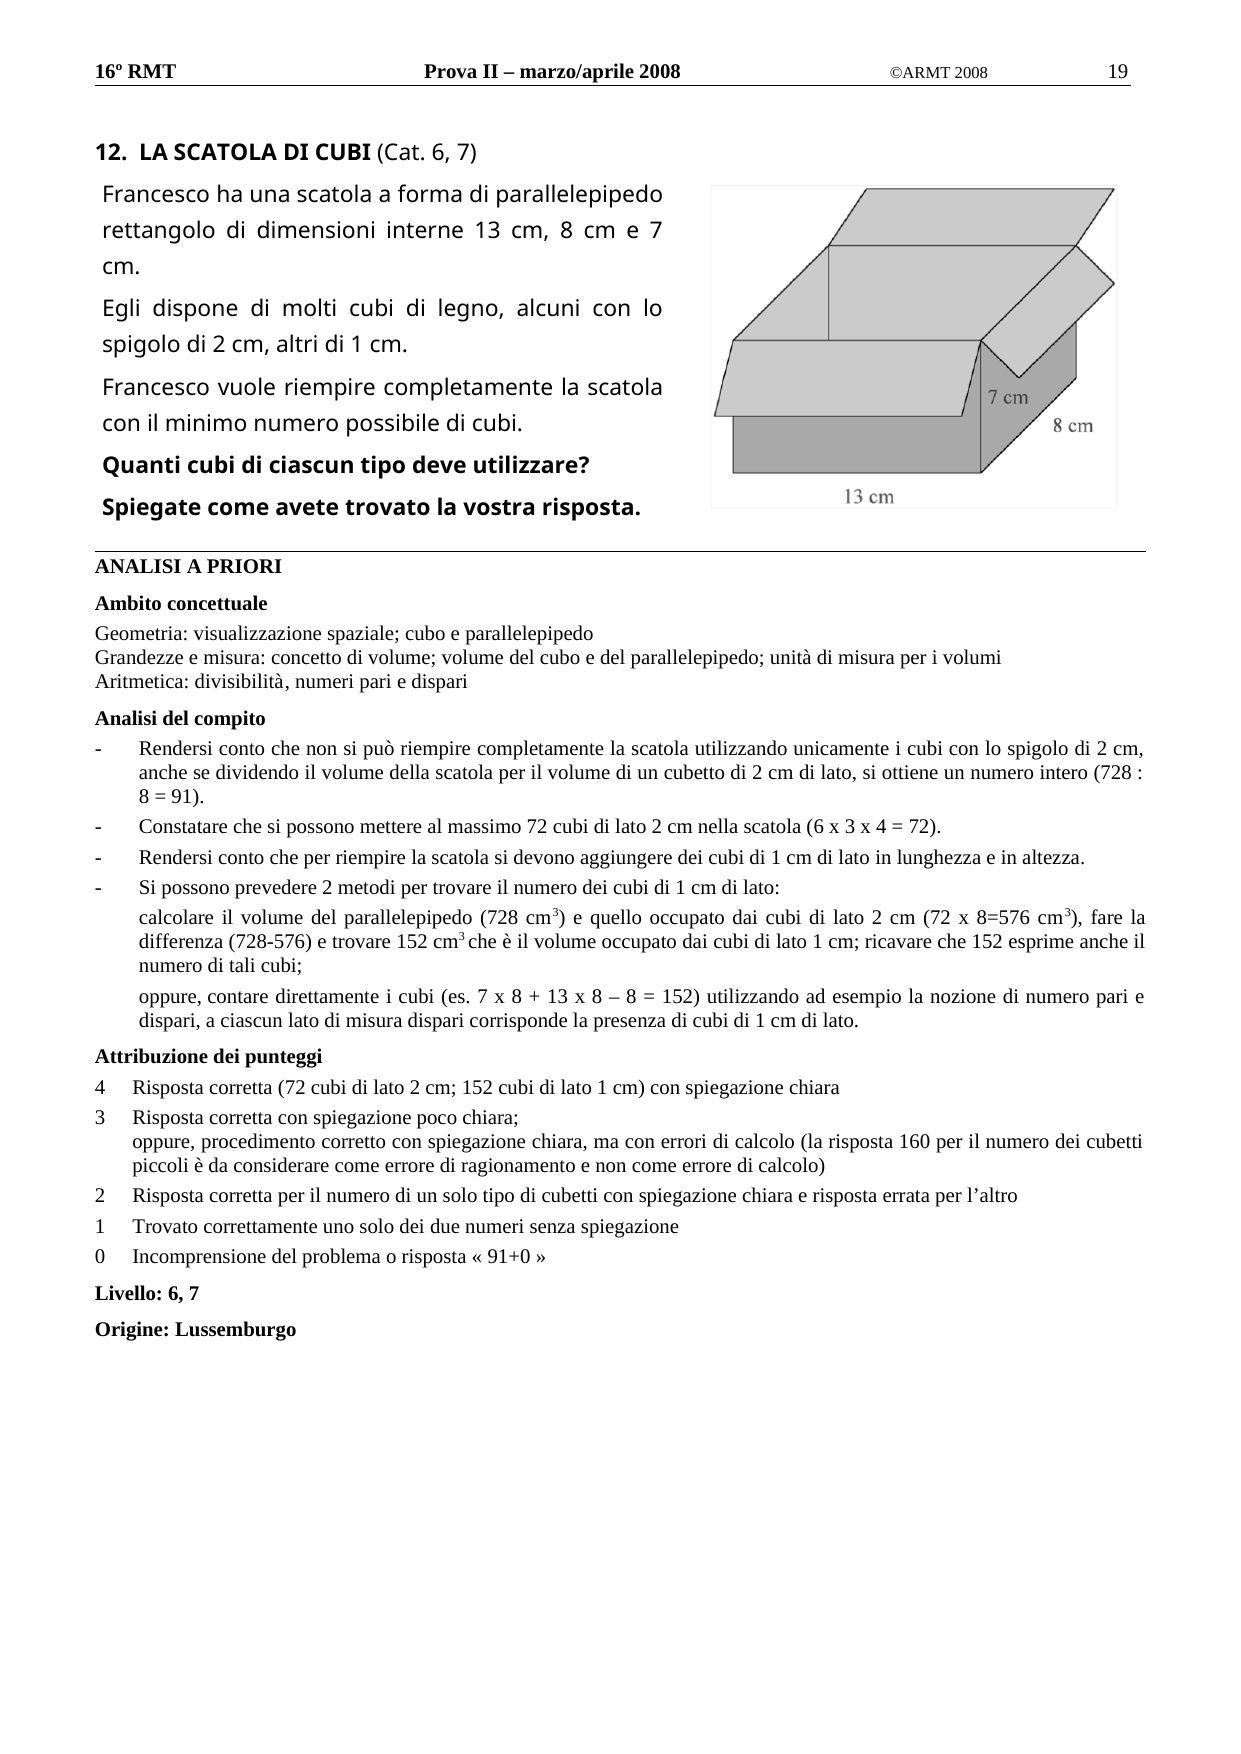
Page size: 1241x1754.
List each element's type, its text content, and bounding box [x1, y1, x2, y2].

text calcolare il volume del parallelepipedo (728 cm3) e quello occupato dai cubi di lato 2 cm (72 x 8=576 cm3), fare la differenza (728-576) e trovare 152 cm3 che è il volume occupato dai cubi di lato 1 cm; ricavare che 152 esprime anche il numero di tali cubi; [94, 905, 1146, 977]
text Grandezze e misura: concetto di volume; volume del cubo e del parallelepipedo; unità di misura per i volumi [94, 645, 1146, 669]
text oppure, contare direttamente i cubi (es. 7 x 8 + 13 x 8 – 8 = 152) utilizzando ad esempio la nozione di numero pari e dispari, a ciascun lato di misura dispari corrisponde la presenza di cubi di 1 cm di lato. [94, 984, 1146, 1032]
text 12. LA SCATOLA DI CUBI (Cat. 6, 7) [94, 136, 1146, 167]
picture [707, 183, 1121, 515]
text oppure, procedimento corretto con spiegazione chiara, ma con errori di calcolo (la risposta 160 per il numero dei cubetti piccoli è da considerare come errore di ragionamento e non come errore di calcolo) [94, 1129, 1146, 1177]
text Geometria: visualizzazione spaziale; cubo e parallelepipedo [94, 621, 1146, 645]
text - Constatare che si possono mettere al massimo 72 cubi di lato 2 cm nella scatola (6 x 3 x 4 = 72). [94, 814, 1146, 838]
text - Si possono prevedere 2 metodi per trovare il numero dei cubi di 1 cm di lato: [94, 875, 1146, 899]
text 3 Risposta corretta con spiegazione poco chiara; [94, 1105, 1146, 1129]
text Ambito concettuale [94, 591, 1146, 615]
table_header [671, 172, 1128, 526]
text ANALISI A PRIORI [94, 552, 1146, 578]
text 1 Trovato correttamente uno solo dei due numeri senza spiegazione [94, 1214, 1146, 1238]
text Analisi del compito [94, 706, 1146, 730]
text Attribuzione dei punteggi [94, 1044, 1146, 1068]
text 0 Incomprensione del problema o risposta « 91+0 » [94, 1244, 1146, 1268]
text Livello: 6, 7 [94, 1281, 1146, 1305]
text Origine: Lussemburgo [94, 1317, 1146, 1341]
text - Rendersi conto che per riempire la scatola si devono aggiungere dei cubi di 1 cm di lato in lunghezza e in altezza. [94, 845, 1146, 869]
text Aritmetica: divisibilità , numeri pari e dispari [94, 669, 1146, 693]
text 2 Risposta corretta per il numero di un solo tipo di cubetti con spiegazione chiara e risposta errata per l’altro [94, 1183, 1146, 1207]
table_header Francesco ha una scatola a forma di parallelepipedo rettangolo di dimensioni interne 13 cm, 8 cm e 7 cm. Egli dispone di molti cubi di legno, alcuni con lo spigolo di 2 cm, altri di 1 cm. Francesco vuole riempire completamente la scatola con il minimo numero possibile di cubi. Quanti cubi di ciascun tipo deve utilizzare? Spiegate come avete trovato la vostra risposta. [95, 172, 671, 526]
text 4 Risposta corretta (72 cubi di lato 2 cm; 152 cubi di lato 1 cm) con spiegazione chiara [94, 1075, 1146, 1099]
text - Rendersi conto che non si può riempire completamente la scatola utilizzando unicamente i cubi con lo spigolo di 2 cm, anche se dividendo il volume della scatola per il volume di un cubetto di 2 cm di lato, si ottiene un numero intero (728 : 8 = 91). [94, 736, 1146, 808]
